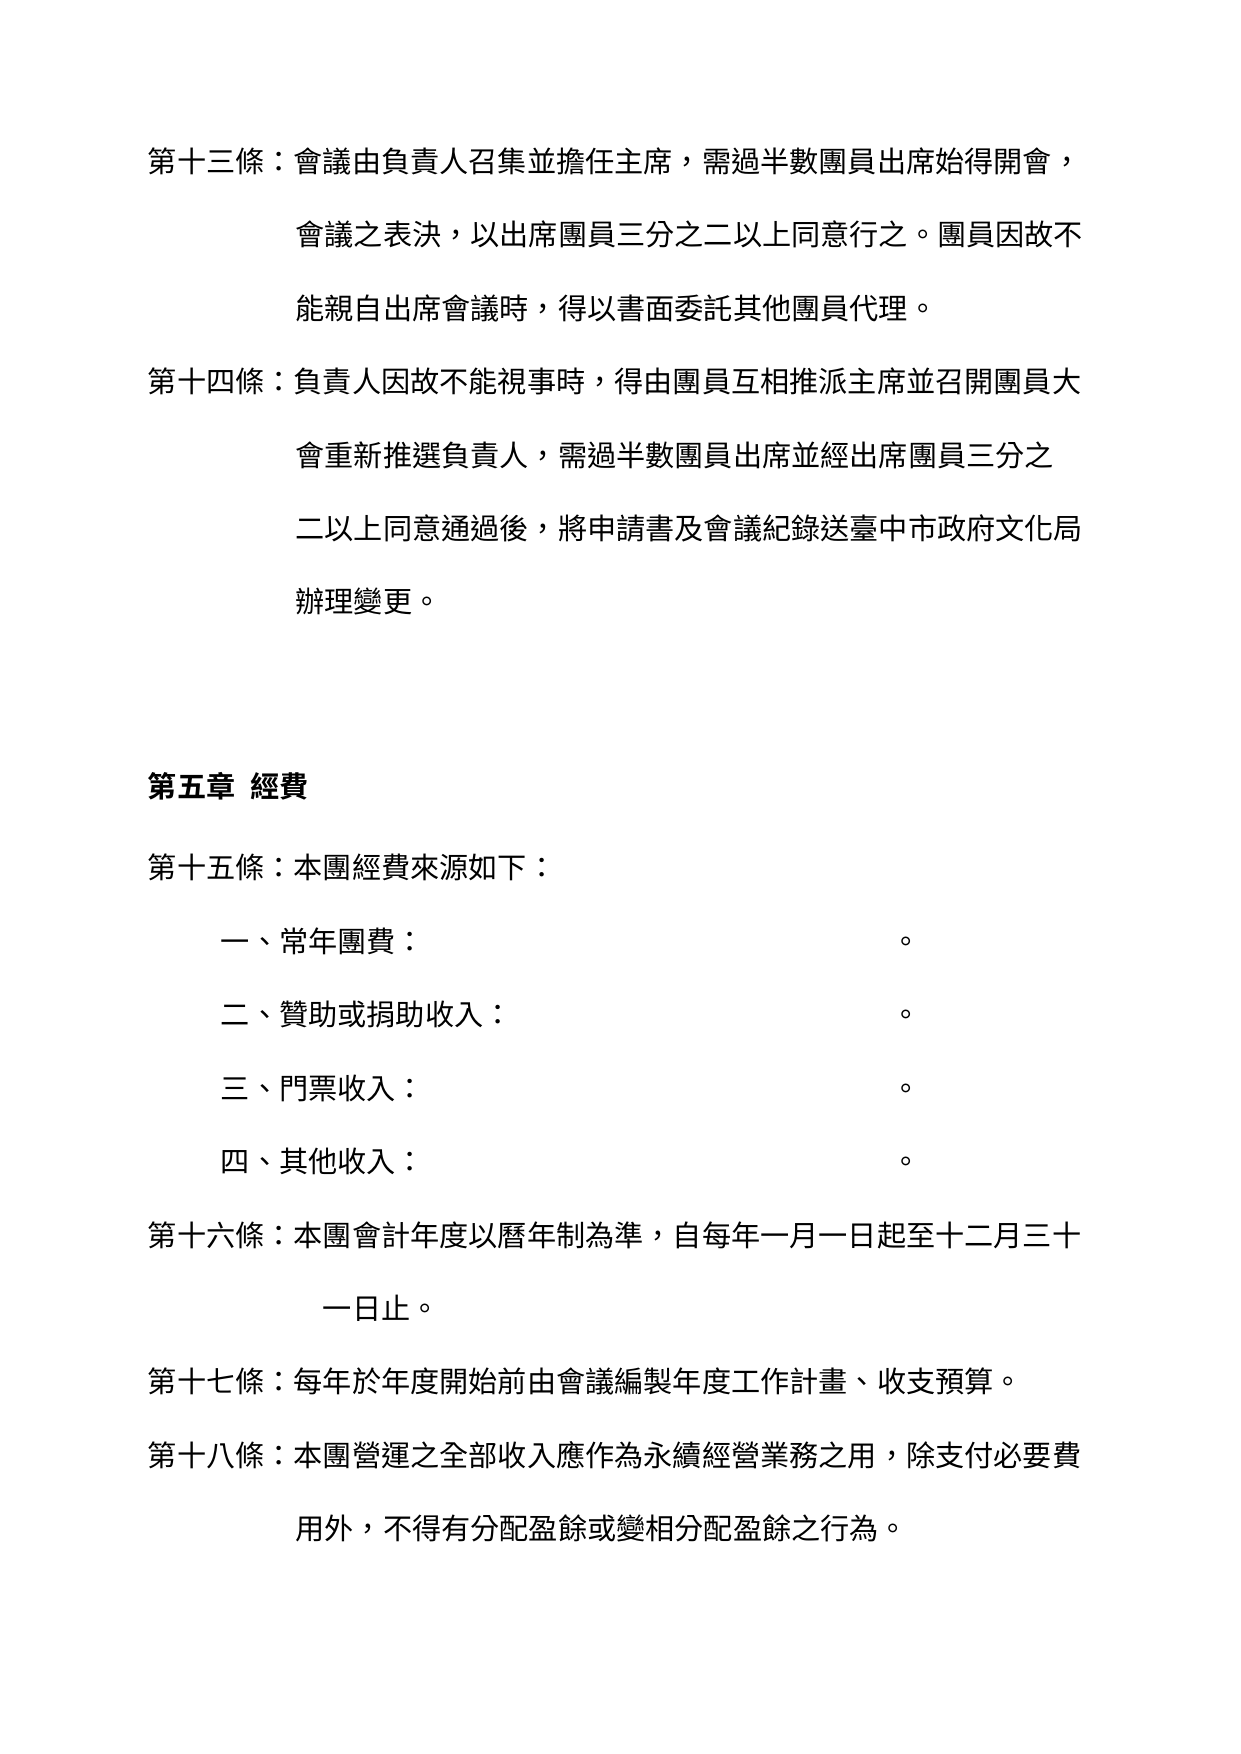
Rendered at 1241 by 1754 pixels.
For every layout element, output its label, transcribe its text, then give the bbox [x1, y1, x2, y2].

text 一、常年團費： 。 [148, 898, 1092, 960]
text 能親自出席會議時，得以書面委託其他團員代理。 [148, 265, 1092, 327]
text 第十七條：每年於年度開始前由會議編製年度工作計畫、收支預算。 [148, 1338, 1092, 1401]
text 辦理變更。 [148, 558, 1092, 621]
text 四、其他收入： 。 [148, 1118, 1092, 1181]
text 第十三條：會議由負責人召集並擔任主席，需過半數團員出席始得開會， [148, 118, 1092, 180]
text 會重新推選負責人，需過半數團員出席並經出席團員三分之 [148, 412, 1092, 474]
text 二、贊助或捐助收入： 。 [148, 971, 1092, 1034]
text 第十六條：本團會計年度以曆年制為準，自每年一月一日起至十二月三十 [148, 1192, 1092, 1254]
text 二以上同意通過後，將申請書及會議紀錄送臺中市政府文化局 [148, 485, 1092, 548]
text 會議之表決，以出席團員三分之二以上同意行之。團員因故不 [148, 191, 1092, 254]
text 用外，不得有分配盈餘或變相分配盈餘之行為。 [148, 1485, 1092, 1548]
text 一日止。 [148, 1265, 1092, 1328]
text 第十四條：負責人因故不能視事時，得由團員互相推派主席並召開團員大 [148, 338, 1092, 401]
text 第十五條：本團經費來源如下： [148, 824, 1092, 887]
text 第十八條：本團營運之全部收入應作為永續經營業務之用，除支付必要費 [148, 1412, 1092, 1474]
text 第五章 經費 [148, 743, 1092, 806]
text 三、門票收入： 。 [148, 1045, 1092, 1107]
